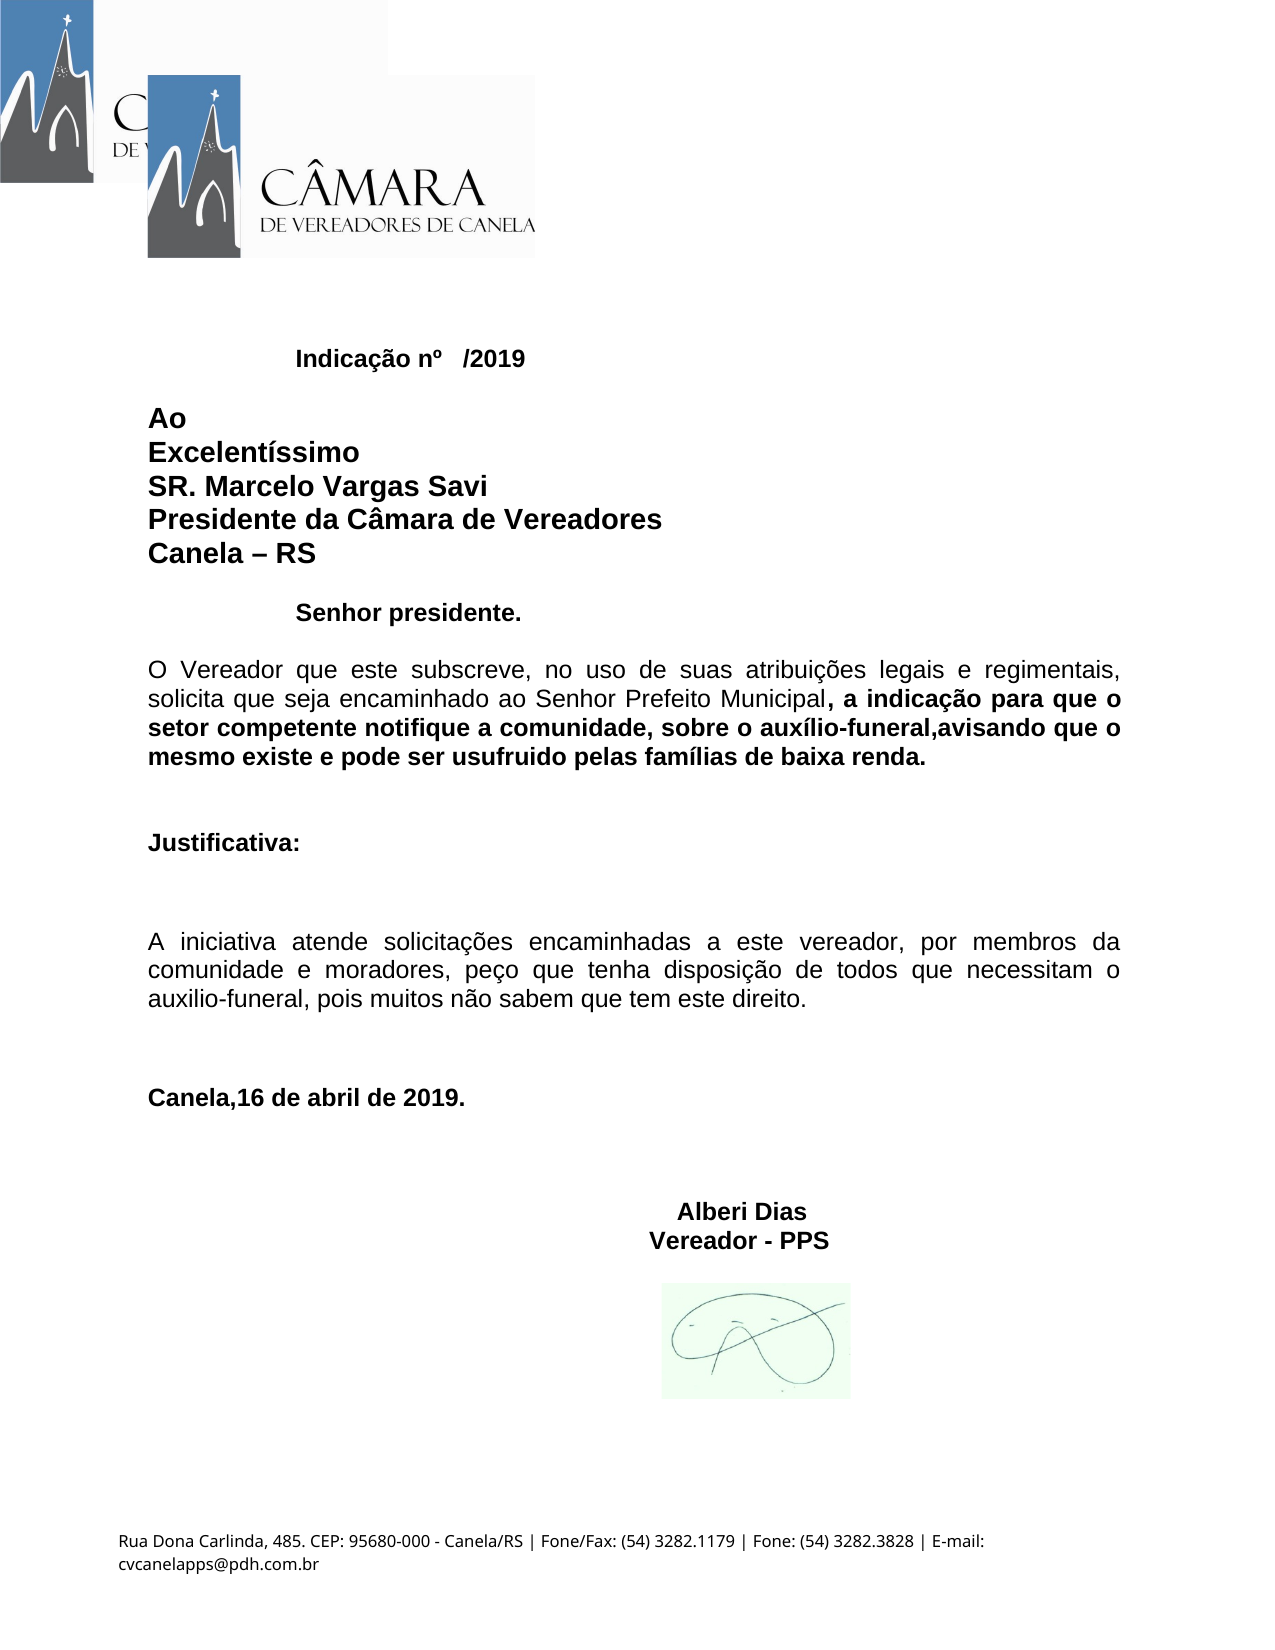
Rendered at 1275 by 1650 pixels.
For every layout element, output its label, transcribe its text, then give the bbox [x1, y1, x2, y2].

text Alberi Dias [148, 1197, 1122, 1226]
text Presidente da Câmara de Vereadores [148, 502, 1122, 536]
text Justificativa: [148, 828, 1122, 857]
picture [661, 1283, 851, 1399]
text SR. Marcelo Vargas Savi [148, 469, 1122, 502]
text A iniciativa atende solicitações encaminhadas a este vereador, por membros da comunidade e moradores, peço que tenha disposição de todos que necessitam o auxilio-funeral, pois muitos não sabem que tem este direito. [148, 927, 1122, 1013]
text Ao [148, 402, 1122, 435]
subtitle Indicação nº /2019 [148, 344, 1122, 373]
text Vereador - PPS [148, 1226, 1122, 1254]
text Excelentíssimo [148, 435, 1122, 469]
text Senhor presidente. [148, 598, 1122, 627]
picture [0, 0, 536, 258]
text Canela – RS [148, 536, 1122, 569]
text O Vereador que este subscreve, no uso de suas atribuições legais e regimentais, solicita que seja encaminhado ao Senhor Prefeito Municipal, a indicação para que o setor competente notifique a comunidade, sobre o auxílio-funeral,avisando que o mesmo existe e pode ser usufruido pelas famílias de baixa renda. [148, 656, 1122, 771]
text Canela,16 de abril de 2019. [148, 1083, 1122, 1112]
